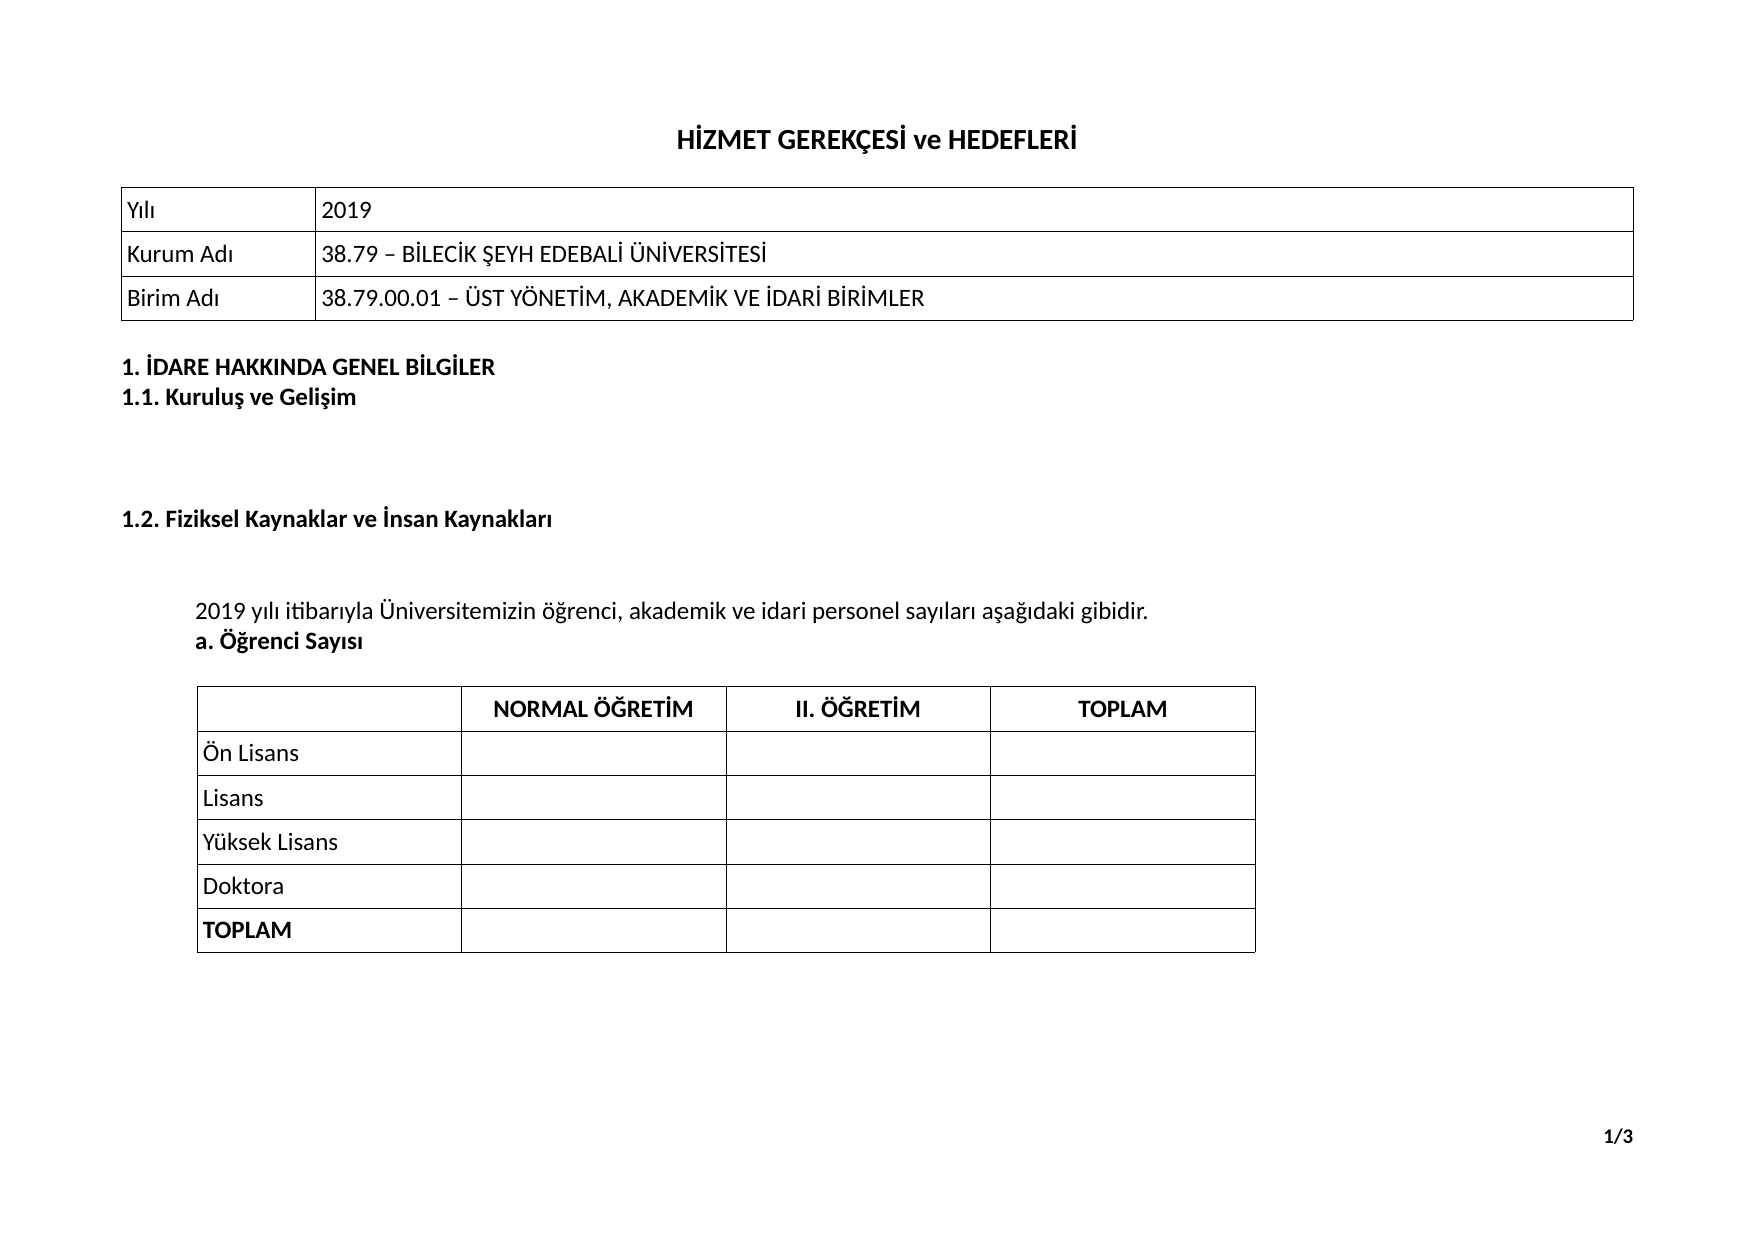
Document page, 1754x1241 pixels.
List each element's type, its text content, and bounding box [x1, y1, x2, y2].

table_cell [727, 909, 990, 952]
table_cell 38.79 – BİLECİK ŞEYH EDEBALİ ÜNİVERSİTESİ [316, 232, 1633, 276]
table_cell [462, 865, 726, 908]
table_header [198, 687, 461, 731]
table_header TOPLAM [991, 687, 1255, 731]
table_cell [727, 776, 990, 819]
table_cell [727, 820, 990, 863]
table_cell Birim Adı [122, 277, 315, 320]
table_cell [991, 732, 1255, 775]
table_header Yılı [122, 188, 315, 231]
text 1.2. Fiziksel Kaynaklar ve İnsan Kaynakları [121, 503, 1633, 534]
table_cell 38.79.00.01 – ÜST YÖNETİM, AKADEMİK VE İDARİ BİRİMLER [316, 277, 1633, 320]
text 1.1. Kuruluş ve Gelişim [121, 381, 1633, 412]
table_cell [991, 909, 1255, 952]
table_cell Ön Lisans [198, 732, 461, 775]
table_cell Yüksek Lisans [198, 820, 461, 863]
table_cell [462, 776, 726, 819]
table_cell Lisans [198, 776, 461, 819]
table_cell Kurum Adı [122, 232, 315, 276]
table_cell [727, 732, 990, 775]
table_cell [991, 776, 1255, 819]
table_header 2019 [316, 188, 1633, 231]
table_cell TOPLAM [198, 909, 461, 952]
table_cell [462, 909, 726, 952]
text 1. İDARE HAKKINDA GENEL BİLGİLER [121, 351, 1633, 381]
table_cell [462, 732, 726, 775]
text 2019 yılı itibarıyla Üniversitemizin öğrenci, akademik ve idari personel sayıları aşağıdaki gibidir. [121, 595, 1633, 625]
text HİZMET GEREKÇESİ ve HEDEFLERİ [121, 121, 1633, 157]
table_cell Doktora [198, 865, 461, 908]
text a. Öğrenci Sayısı [121, 625, 1633, 656]
table_cell [991, 820, 1255, 863]
table_header II. ÖĞRETİM [727, 687, 990, 731]
table_cell [991, 865, 1255, 908]
table_cell [462, 820, 726, 863]
table_cell [727, 865, 990, 908]
table_header NORMAL ÖĞRETİM [462, 687, 726, 731]
